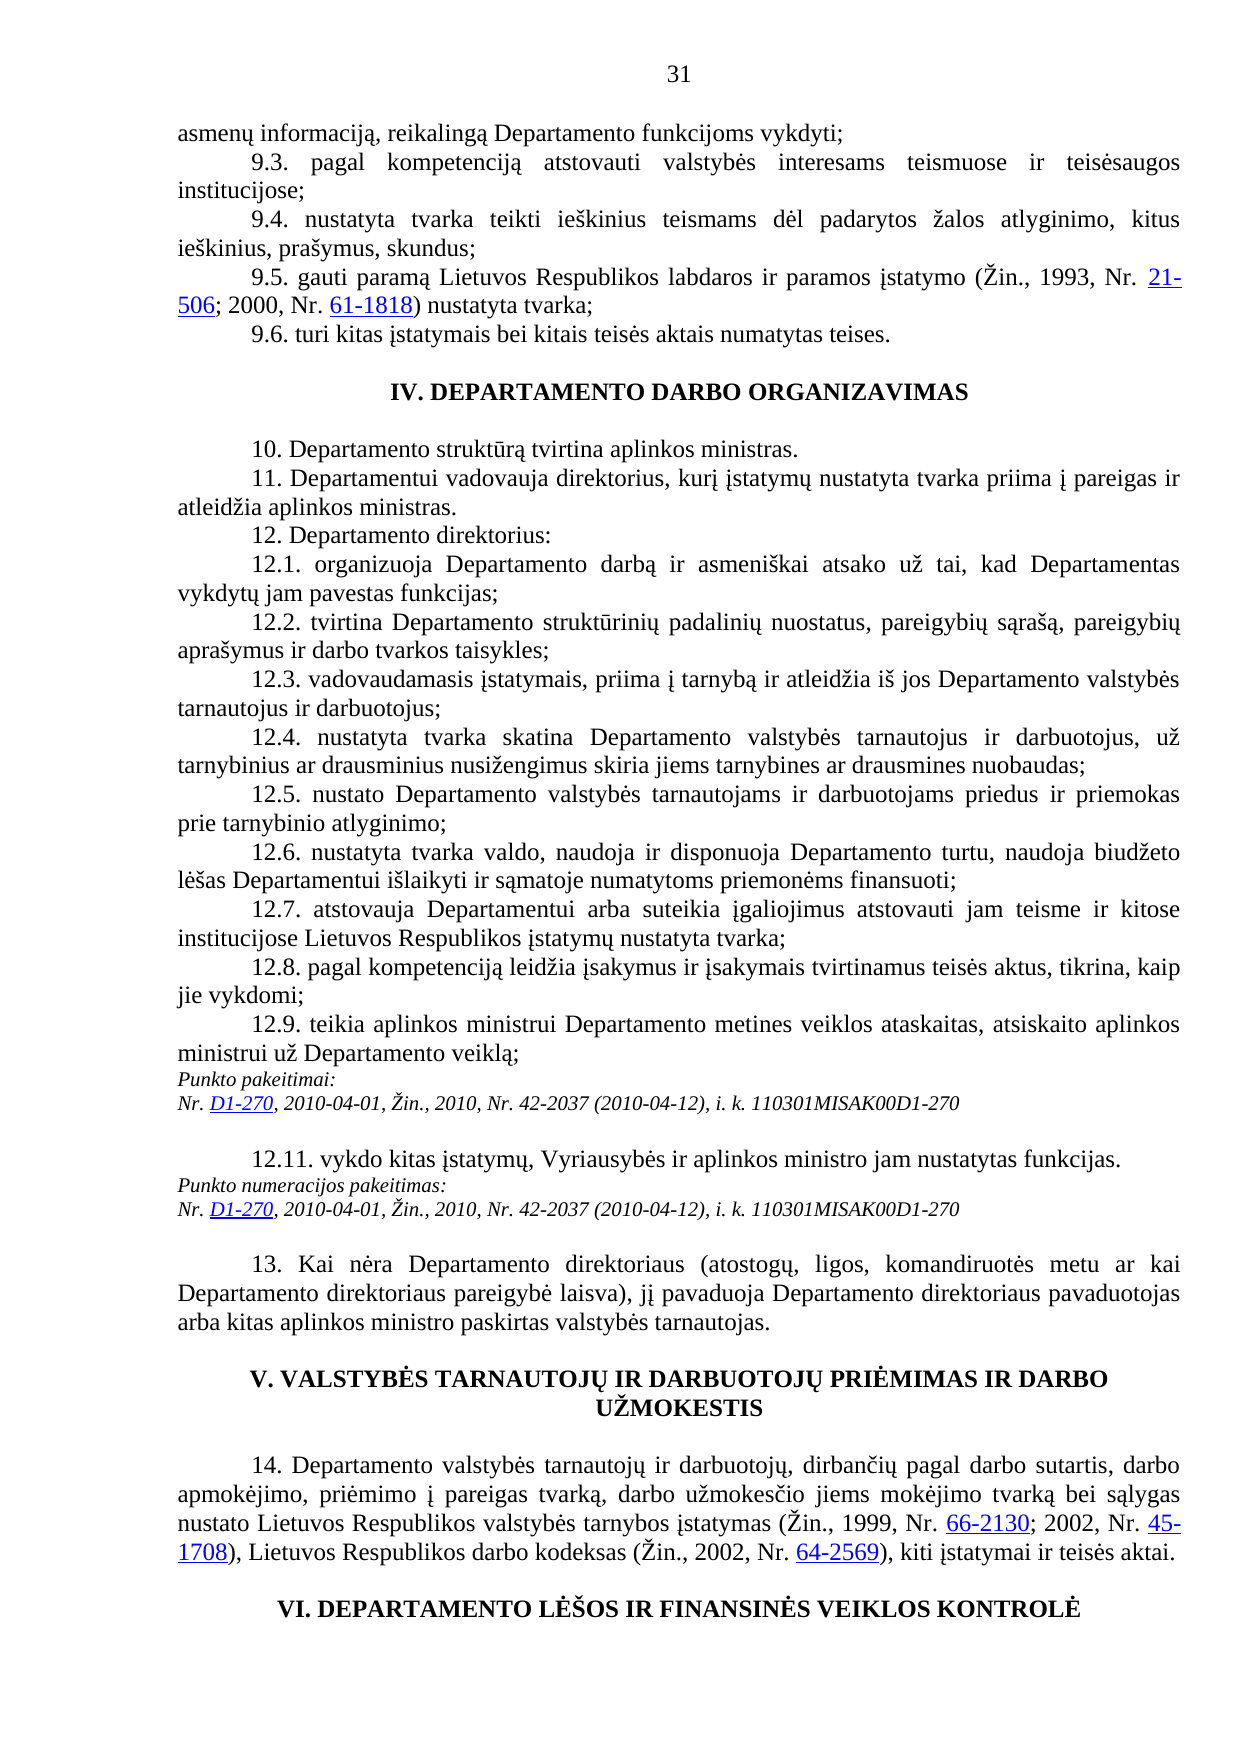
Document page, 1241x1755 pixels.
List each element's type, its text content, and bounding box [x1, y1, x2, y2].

text Punkto pakeitimai: [177, 1067, 1181, 1091]
text 9.4. nustatyta tvarka teikti ieškinius teismams dėl padarytos žalos atlyginimo, kitus ieškinius, prašymus, skundus; [177, 204, 1181, 262]
text 12.11. vykdo kitas įstatymų, Vyriausybės ir aplinkos ministro jam nustatytas funkcijas. [177, 1144, 1181, 1172]
text 12.5. nustato Departamento valstybės tarnautojams ir darbuotojams priedus ir priemokas prie tarnybinio atlyginimo; [177, 779, 1181, 837]
text Nr. D1-270, 2010-04-01, Žin., 2010, Nr. 42-2037 (2010-04-12), i. k. 110301MISAK00D1-270 [177, 1091, 1181, 1115]
text 12.6. nustatyta tvarka valdo, naudoja ir disponuoja Departamento turtu, naudoja biudžeto lėšas Departamentui išlaikyti ir sąmatoje numatytoms priemonėms finansuoti; [177, 837, 1181, 894]
text V. VALSTYBĖS TARNAUTOJŲ IR DARBUOTOJŲ PRIĖMIMAS IR DARBO UŽMOKESTIS [177, 1364, 1181, 1422]
text 12.7. atstovauja Departamentui arba suteikia įgaliojimus atstovauti jam teisme ir kitose institucijose Lietuvos Respublikos įstatymų nustatyta tvarka; [177, 894, 1181, 952]
text 12.4. nustatyta tvarka skatina Departamento valstybės tarnautojus ir darbuotojus, už tarnybinius ar drausminius nusižengimus skiria jiems tarnybines ar drausmines nuobaudas; [177, 722, 1181, 779]
text 12. Departamento direktorius: [177, 521, 1181, 549]
text 12.3. vadovaudamasis įstatymais, priima į tarnybą ir atleidžia iš jos Departamento valstybės tarnautojus ir darbuotojus; [177, 664, 1181, 722]
text 12.1. organizuoja Departamento darbą ir asmeniškai atsako už tai, kad Departamentas vykdytų jam pavestas funkcijas; [177, 549, 1181, 607]
text 12.2. tvirtina Departamento struktūrinių padalinių nuostatus, pareigybių sąrašą, pareigybių aprašymus ir darbo tvarkos taisykles; [177, 607, 1181, 664]
text 11. Departamentui vadovauja direktorius, kurį įstatymų nustatyta tvarka priima į pareigas ir atleidžia aplinkos ministras. [177, 463, 1181, 521]
text IV. DEPARTAMENTO DARBO ORGANIZAVIMAS [177, 377, 1181, 406]
text 10. Departamento struktūrą tvirtina aplinkos ministras. [177, 434, 1181, 463]
text 13. Kai nėra Departamento direktoriaus (atostogų, ligos, komandiruotės metu ar kai Departamento direktoriaus pareigybė laisva), jį pavaduoja Departamento direktoriaus pavaduotojas arba kitas aplinkos ministro paskirtas valstybės tarnautojas. [177, 1249, 1181, 1336]
text Punkto numeracijos pakeitimas: [177, 1172, 1181, 1197]
text 9.3. pagal kompetenciją atstovauti valstybės interesams teismuose ir teisėsaugos institucijose; [177, 147, 1181, 204]
text VI. DEPARTAMENTO LĖŠOS IR FINANSINĖS VEIKLOS KONTROLĖ [177, 1594, 1181, 1623]
text 12.9. teikia aplinkos ministrui Departamento metines veiklos ataskaitas, atsiskaito aplinkos ministrui už Departamento veiklą; [177, 1009, 1181, 1067]
text 14. Departamento valstybės tarnautojų ir darbuotojų, dirbančių pagal darbo sutartis, darbo apmokėjimo, priėmimo į pareigas tvarką, darbo užmokesčio jiems mokėjimo tvarką bei sąlygas nustato Lietuvos Respublikos valstybės tarnybos įstatymas (Žin., 1999, Nr. 66-2130; 2002, Nr. 45-1708), Lietuvos Respublikos darbo kodeksas (Žin., 2002, Nr. 64-2569), kiti įstatymai ir teisės aktai. [177, 1451, 1181, 1566]
text 9.5. gauti paramą Lietuvos Respublikos labdaros ir paramos įstatymo (Žin., 1993, Nr. 21-506; 2000, Nr. 61-1818) nustatyta tvarka; [177, 262, 1181, 319]
text asmenų informaciją, reikalingą Departamento funkcijoms vykdyti; [177, 118, 1181, 147]
text Nr. D1-270, 2010-04-01, Žin., 2010, Nr. 42-2037 (2010-04-12), i. k. 110301MISAK00D1-270 [177, 1197, 1181, 1221]
text 12.8. pagal kompetenciją leidžia įsakymus ir įsakymais tvirtinamus teisės aktus, tikrina, kaip jie vykdomi; [177, 952, 1181, 1009]
text 9.6. turi kitas įstatymais bei kitais teisės aktais numatytas teises. [177, 319, 1181, 348]
